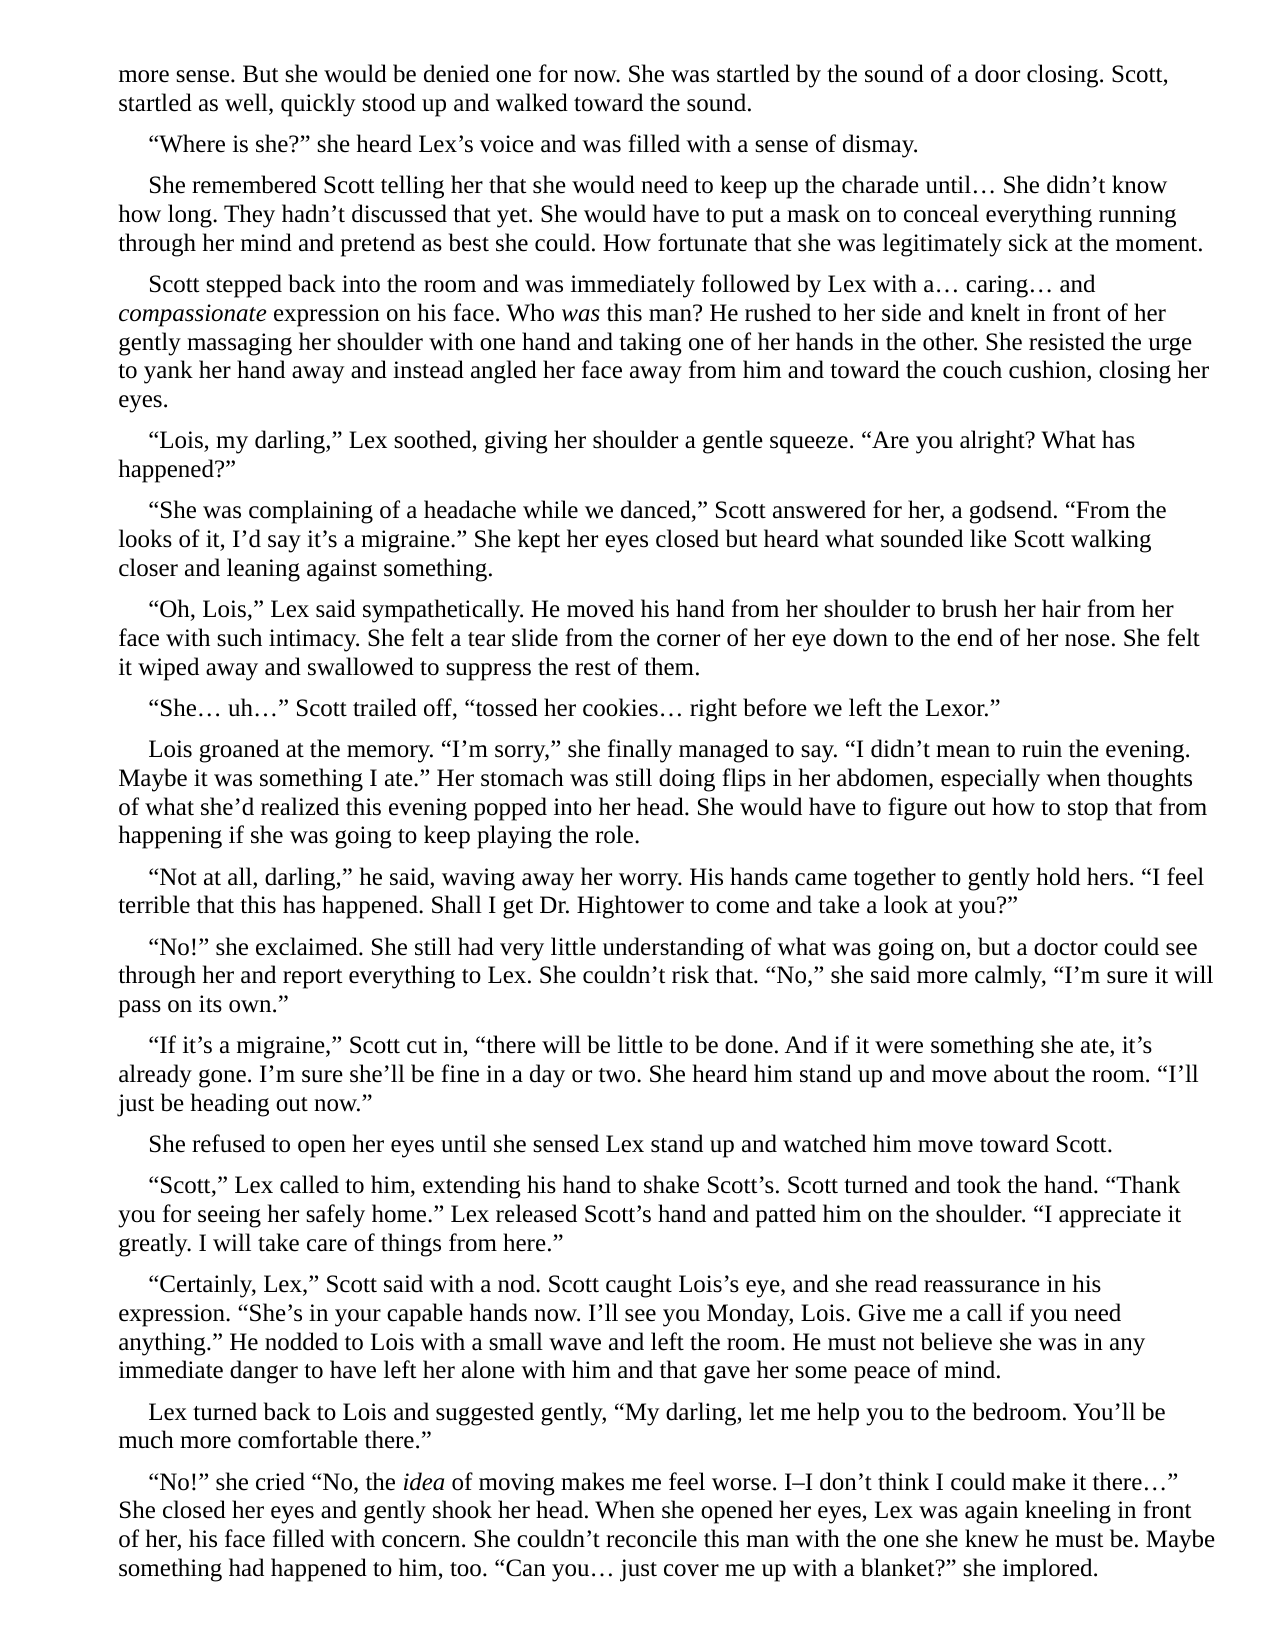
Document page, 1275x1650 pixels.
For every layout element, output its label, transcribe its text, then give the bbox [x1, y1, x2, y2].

text Lex turned back to Lois and suggested gently, “My darling, let me help you to the bedroom. You’ll be much more comfortable there.” [118, 1397, 1216, 1454]
text “No!” she cried “No, the idea of moving makes me feel worse. I–I don’t think I could make it there…” She closed her eyes and gently shook her head. When she opened her eyes, Lex was again kneeling in front of her, his face filled with concern. She couldn’t reconcile this man with the one she knew he must be. Maybe something had happened to him, too. “Can you… just cover me up with a blanket?” she implored. [118, 1467, 1216, 1582]
text “She was complaining of a headache while we danced,” Scott answered for her, a godsend. “From the looks of it, I’d say it’s a migraine.” She kept her eyes closed but heard what sounded like Scott walking closer and leaning against something. [118, 495, 1216, 582]
text “Oh, Lois,” Lex said sympathetically. He moved his hand from her shoulder to brush her hair from her face with such intimacy. She felt a tear slide from the corner of her eye down to the end of her nose. She felt it wiped away and swallowed to suppress the rest of them. [118, 594, 1216, 680]
text “Not at all, darling,” he said, waving away her worry. His hands came together to gently hold hers. “I feel terrible that this has happened. Shall I get Dr. Hightower to come and take a look at you?” [118, 862, 1216, 919]
text “Certainly, Lex,” Scott said with a nod. Scott caught Lois’s eye, and she read reassurance in his expression. “She’s in your capable hands now. I’ll see you Monday, Lois. Give me a call if you need anything.” He nodded to Lois with a small wave and left the room. He must not believe she was in any immediate danger to have left her alone with him and that gave her some peace of mind. [118, 1269, 1216, 1384]
text She remembered Scott telling her that she would need to keep up the charade until… She didn’t know how long. They hadn’t discussed that yet. She would have to put a mask on to conceal everything running through her mind and pretend as best she could. How fortunate that she was legitimately sick at the moment. [118, 170, 1216, 257]
text She refused to open her eyes until she sensed Lex stand up and watched him move toward Scott. [118, 1129, 1216, 1158]
text Lois groaned at the memory. “I’m sorry,” she finally managed to say. “I didn’t mean to ruin the evening. Maybe it was something I ate.” Her stomach was still doing flips in her abdomen, especially when thoughts of what she’d realized this evening popped into her head. She would have to figure out how to stop that from happening if she was going to keep playing the role. [118, 734, 1216, 849]
text “She… uh…” Scott trailed off, “tossed her cookies… right before we left the Lexor.” [118, 693, 1216, 722]
text “Where is she?” she heard Lex’s voice and was filled with a sense of dismay. [118, 129, 1216, 158]
text “If it’s a migraine,” Scott cut in, “there will be little to be done. And if it were something she ate, it’s already gone. I’m sure she’ll be fine in a day or two. She heard him stand up and move about the room. “I’ll just be heading out now.” [118, 1030, 1216, 1117]
text “No!” she exclaimed. She still had very little understanding of what was going on, but a doctor could see through her and report everything to Lex. She couldn’t risk that. “No,” she said more calmly, “I’m sure it will pass on its own.” [118, 932, 1216, 1018]
text more sense. But she would be denied one for now. She was startled by the sound of a door closing. Scott, startled as well, quickly stood up and walked toward the sound. [118, 59, 1216, 117]
text Scott stepped back into the room and was immediately followed by Lex with a… caring… and compassionate expression on his face. Who was this man? He rushed to her side and knelt in front of her gently massaging her shoulder with one hand and taking one of her hands in the other. She resisted the urge to yank her hand away and instead angled her face away from him and toward the couch cushion, closing her eyes. [118, 269, 1216, 413]
text “Lois, my darling,” Lex soothed, giving her shoulder a gentle squeeze. “Are you alright? What has happened?” [118, 425, 1216, 483]
text “Scott,” Lex called to him, extending his hand to shake Scott’s. Scott turned and took the hand. “Thank you for seeing her safely home.” Lex released Scott’s hand and patted him on the shoulder. “I appreciate it greatly. I will take care of things from here.” [118, 1170, 1216, 1257]
